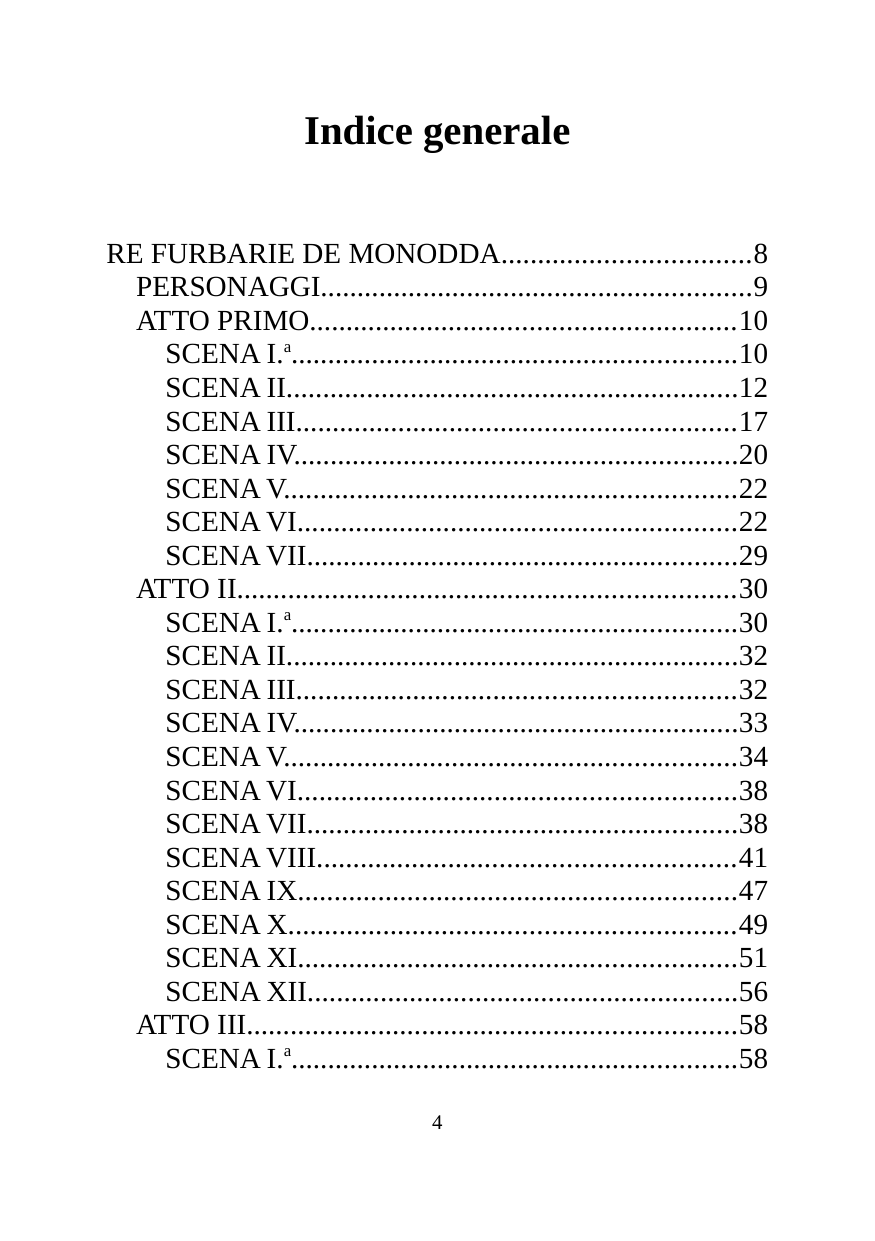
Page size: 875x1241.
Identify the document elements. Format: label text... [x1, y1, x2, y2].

text SCENA IV. 20 [165, 437, 768, 471]
text SCENA IX. 47 [165, 873, 768, 907]
text SCENA VIII. 41 [165, 840, 768, 873]
text SCENA VI. 38 [165, 773, 768, 806]
text SCENA II. 12 [165, 370, 768, 404]
text SCENA III. 32 [165, 672, 768, 706]
text ATTO PRIMO 10 [136, 303, 768, 337]
text SCENA I.a 30 [165, 605, 768, 638]
text SCENA V. 22 [165, 471, 768, 504]
text PERSONAGGI. 9 [136, 269, 768, 303]
text SCENA X. 49 [165, 907, 768, 940]
subtitle Indice generale [106, 106, 768, 153]
text SCENA II. 32 [165, 638, 768, 672]
text SCENA XII. 56 [165, 974, 768, 1007]
text SCENA V. 34 [165, 739, 768, 773]
text SCENA IV. 33 [165, 706, 768, 739]
text SCENA I.a 58 [165, 1041, 768, 1074]
text ATTO II. 30 [136, 571, 768, 605]
text SCENA XI. 51 [165, 940, 768, 974]
text SCENA VI. 22 [165, 504, 768, 538]
text ATTO III. 58 [136, 1007, 768, 1041]
text SCENA VII. 38 [165, 806, 768, 840]
text RE FURBARIE DE MONODDA 8 [106, 236, 768, 269]
text SCENA I.a 10 [165, 337, 768, 370]
text SCENA VII. 29 [165, 538, 768, 571]
text SCENA III. 17 [165, 404, 768, 437]
